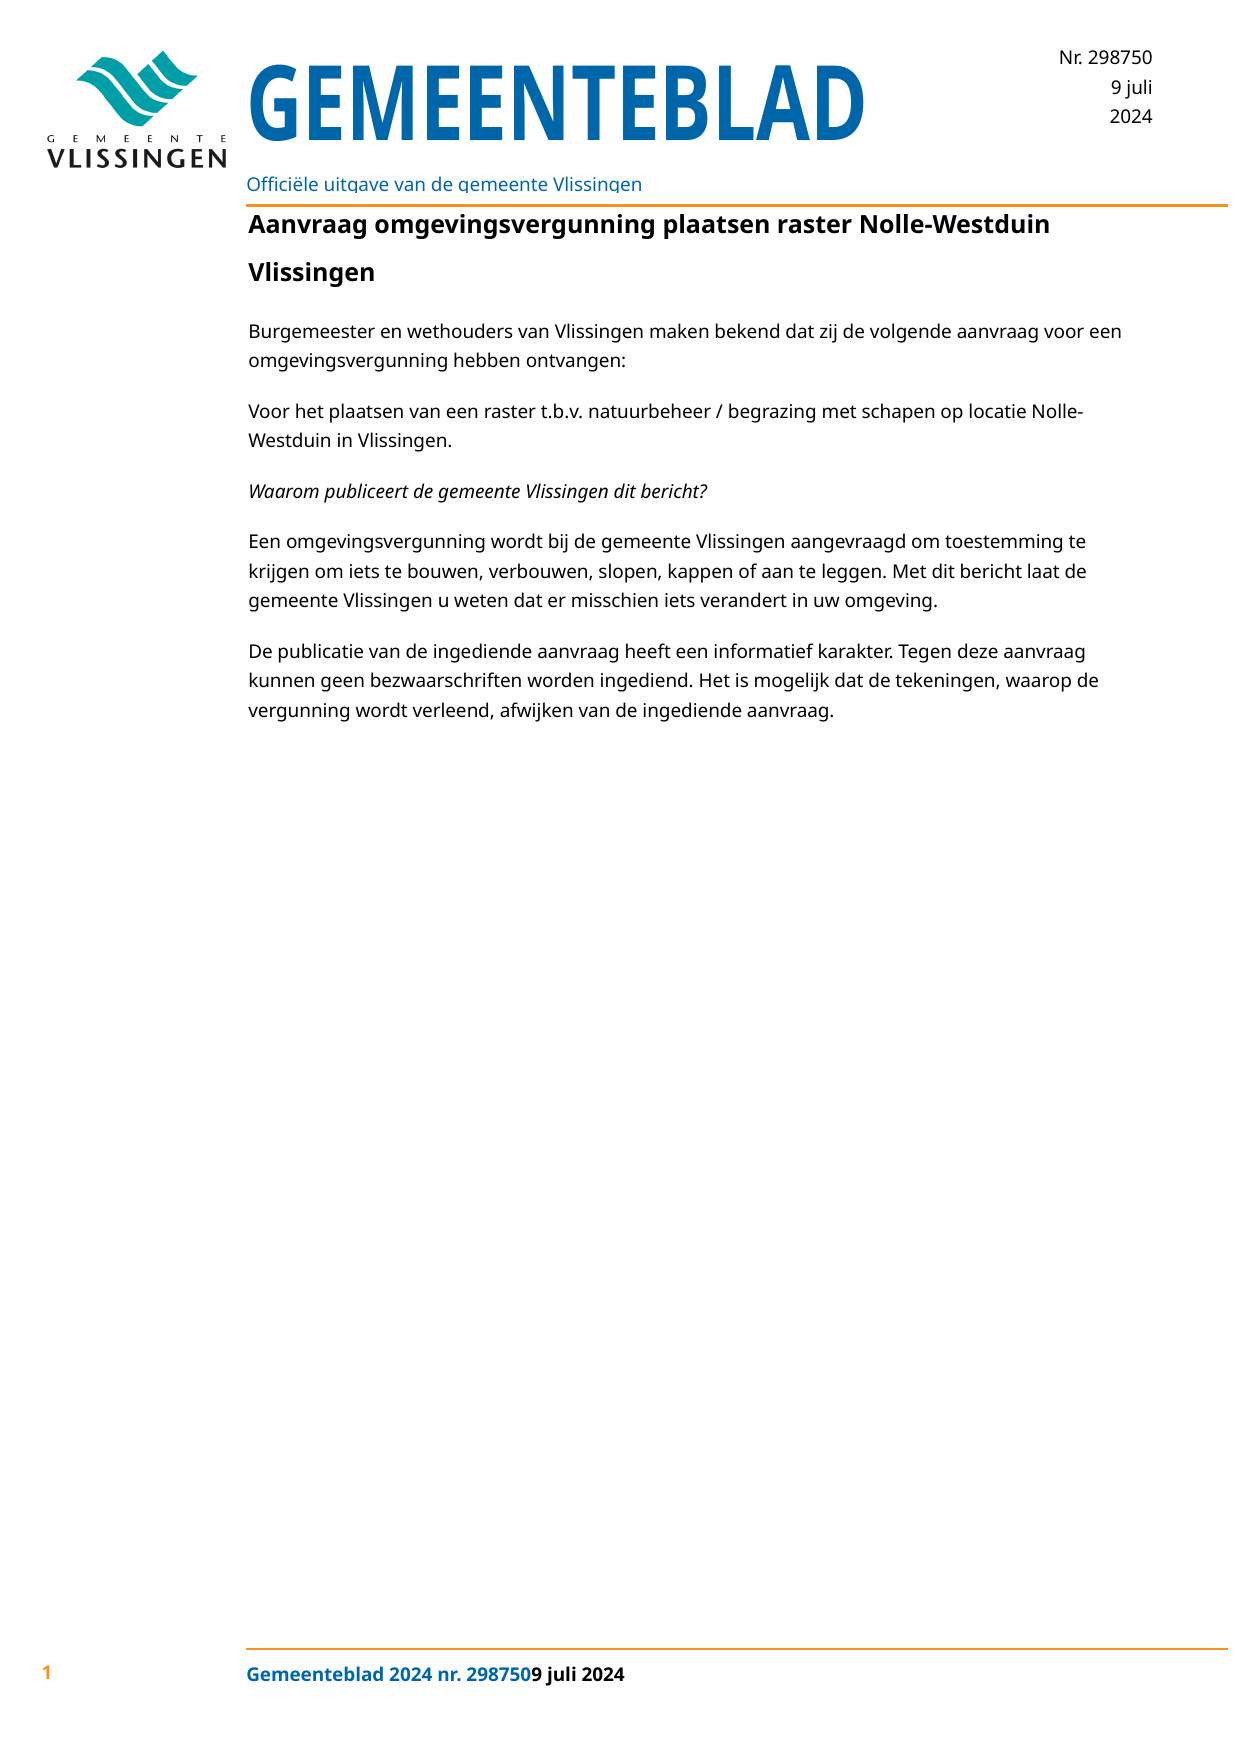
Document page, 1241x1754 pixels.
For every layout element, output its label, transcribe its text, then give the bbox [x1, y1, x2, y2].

text De publicatie van de ingediende aanvraag heeft een informatief karakter. Tegen deze aanvraag kunnen geen bezwaarschriften worden ingediend. Het is mogelijk dat de tekeningen, waarop de vergunning wordt verleend, afwijken van de ingediende aanvraag. [248, 638, 1152, 723]
text Aanvraag omgevingsvergunning plaatsen raster Nolle-Westduin Vlissingen [248, 207, 1152, 288]
picture [41, 47, 231, 172]
text Voor het plaatsen van een raster t.b.v. natuurbeheer / begrazing met schapen op locatie Nolle-Westduin in Vlissingen. [248, 398, 1152, 453]
text Een omgevingsvergunning wordt bij de gemeente Vlissingen aangevraagd om toestemming te krijgen om iets te bouwen, verbouwen, slopen, kappen of aan te leggen. Met dit bericht laat de gemeente Vlissingen u weten dat er misschien iets verandert in uw omgeving. [248, 528, 1152, 613]
text Burgemeester en wethouders van Vlissingen maken bekend dat zij de volgende aanvraag voor een omgevingsvergunning hebben ontvangen: [248, 318, 1152, 373]
text Waarom publiceert de gemeente Vlissingen dit bericht? [248, 478, 1152, 504]
